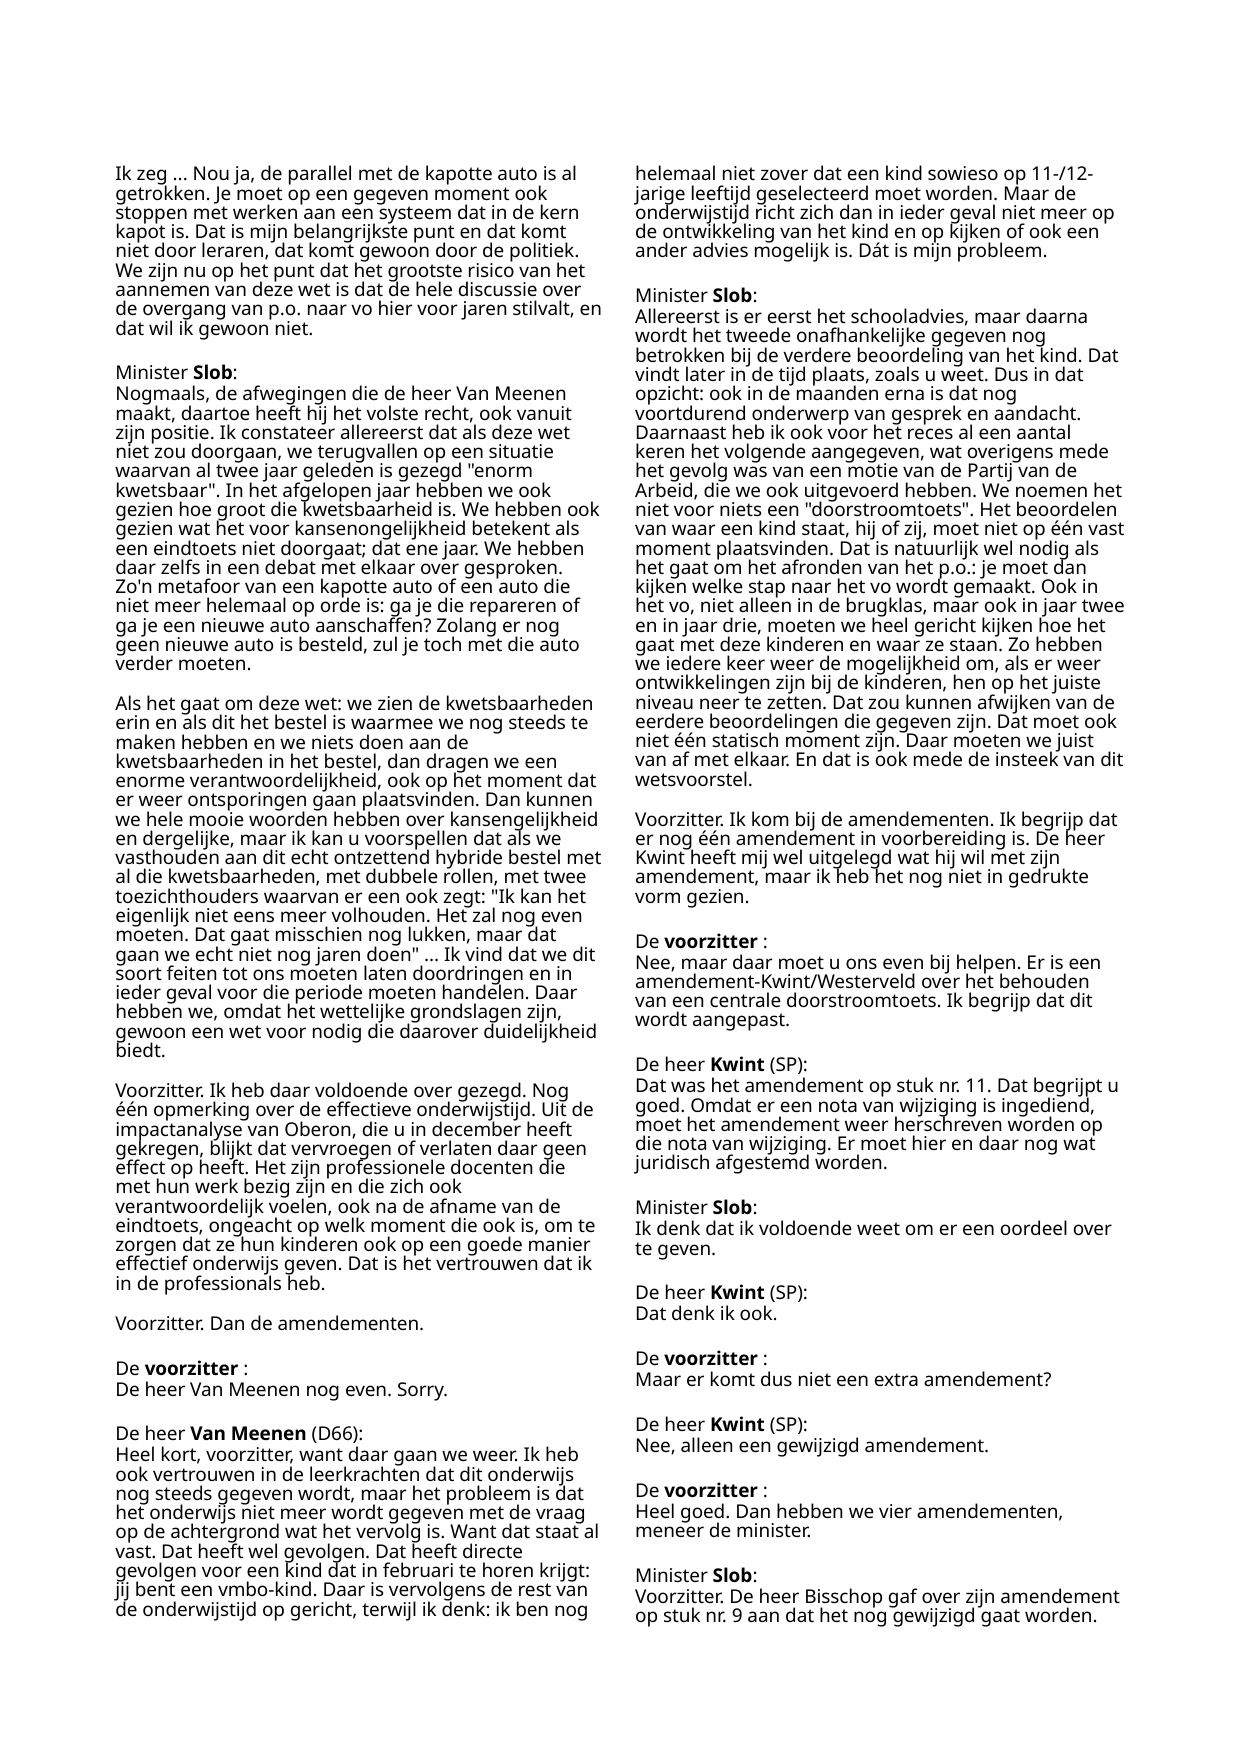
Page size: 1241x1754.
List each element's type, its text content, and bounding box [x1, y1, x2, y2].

text Voorzitter. De heer Bisschop gaf over zijn amendement op stuk nr. 9 aan dat het nog gewijzigd gaat worden. [635, 1588, 1125, 1626]
text Voorzitter. Dan de amendementen. [115, 1315, 605, 1334]
text Ik denk dat ik voldoende weet om er een oordeel over te geven. [635, 1220, 1125, 1259]
text De heer Kwint (SP): [635, 1411, 1125, 1437]
text De heer Kwint (SP): [635, 1052, 1125, 1077]
text De heer Kwint (SP): [635, 1279, 1125, 1305]
text De heer Van Meenen nog even. Sorry. [115, 1381, 605, 1400]
text helemaal niet zover dat een kind sowieso op 11-/12-jarige leeftijd geselecteerd moet worden. Maar de onderwijstijd richt zich dan in ieder geval niet meer op de ontwikkeling van het kind en op kijken of ook een ander advies mogelijk is. Dát is mijn probleem. [635, 165, 1125, 262]
text Minister Slob: [635, 282, 1125, 308]
text Ik zeg ... Nou ja, de parallel met de kapotte auto is al getrokken. Je moet op een gegeven moment ook stoppen met werken aan een systeem dat in de kern kapot is. Dat is mijn belangrijkste punt en dat komt niet door leraren, dat komt gewoon door de politiek. We zijn nu op het punt dat het grootste risico van het aannemen van deze wet is dat de hele discussie over de overgang van p.o. naar vo hier voor jaren stilvalt, en dat wil ik gewoon niet. [115, 165, 605, 339]
text De heer Van Meenen (D66): [115, 1421, 605, 1446]
text Minister Slob: [635, 1194, 1125, 1220]
text Maar er komt dus niet een extra amendement? [635, 1371, 1125, 1390]
text Nee, alleen een gewijzigd amendement. [635, 1437, 1125, 1456]
text Heel kort, voorzitter, want daar gaan we weer. Ik heb ook vertrouwen in de leerkrachten dat dit onderwijs nog steeds gegeven wordt, maar het probleem is dat het onderwijs niet meer wordt gegeven met de vraag op de achtergrond wat het vervolg is. Want dat staat al vast. Dat heeft wel gevolgen. Dat heeft directe gevolgen voor een kind dat in februari te horen krijgt: jij bent een vmbo-kind. Daar is vervolgens de rest van de onderwijstijd op gericht, terwijl ik denk: ik ben nog [115, 1446, 605, 1620]
text Heel goed. Dan hebben we vier amendementen, meneer de minister. [635, 1503, 1125, 1541]
text Allereerst is er eerst het schooladvies, maar daarna wordt het tweede onafhankelijke gegeven nog betrokken bij de verdere beoordeling van het kind. Dat vindt later in de tijd plaats, zoals u weet. Dus in dat opzicht: ook in de maanden erna is dat nog voortdurend onderwerp van gesprek en aandacht. Daarnaast heb ik ook voor het reces al een aantal keren het volgende aangegeven, wat overigens mede het gevolg was van een motie van de Partij van de Arbeid, die we ook uitgevoerd hebben. We noemen het niet voor niets een "doorstroomtoets". Het beoordelen van waar een kind staat, hij of zij, moet niet op één vast moment plaatsvinden. Dat is natuurlijk wel nodig als het gaat om het afronden van het p.o.: je moet dan kijken welke stap naar het vo wordt gemaakt. Ook in het vo, niet alleen in de brugklas, maar ook in jaar twee en in jaar drie, moeten we heel gericht kijken hoe het gaat met deze kinderen en waar ze staan. Zo hebben we iedere keer weer de mogelijkheid om, als er weer ontwikkelingen zijn bij de kinderen, hen op het juiste niveau neer te zetten. Dat zou kunnen afwijken van de eerdere beoordelingen die gegeven zijn. Dat moet ook niet één statisch moment zijn. Daar moeten we juist van af met elkaar. En dat is ook mede de insteek van dit wetsvoorstel. [635, 308, 1125, 790]
text De voorzitter : [635, 1477, 1125, 1503]
text Nogmaals, de afwegingen die de heer Van Meenen maakt, daartoe heeft hij het volste recht, ook vanuit zijn positie. Ik constateer allereerst dat als deze wet niet zou doorgaan, we terugvallen op een situatie waarvan al twee jaar geleden is gezegd "enorm kwetsbaar". In het afgelopen jaar hebben we ook gezien hoe groot die kwetsbaarheid is. We hebben ook gezien wat het voor kansenongelijkheid betekent als een eindtoets niet doorgaat; dat ene jaar. We hebben daar zelfs in een debat met elkaar over gesproken. Zo'n metafoor van een kapotte auto of een auto die niet meer helemaal op orde is: ga je die repareren of ga je een nieuwe auto aanschaffen? Zolang er nog geen nieuwe auto is besteld, zul je toch met die auto verder moeten. [115, 385, 605, 674]
text Als het gaat om deze wet: we zien de kwetsbaarheden erin en als dit het bestel is waarmee we nog steeds te maken hebben en we niets doen aan de kwetsbaarheden in het bestel, dan dragen we een enorme verantwoordelijkheid, ook op het moment dat er weer ontsporingen gaan plaatsvinden. Dan kunnen we hele mooie woorden hebben over kansengelijkheid en dergelijke, maar ik kan u voorspellen dat als we vasthouden aan dit echt ontzettend hybride bestel met al die kwetsbaarheden, met dubbele rollen, met twee toezichthouders waarvan er een ook zegt: "Ik kan het eigenlijk niet eens meer volhouden. Het zal nog even moeten. Dat gaat misschien nog lukken, maar dat gaan we echt niet nog jaren doen" ... Ik vind dat we dit soort feiten tot ons moeten laten doordringen en in ieder geval voor die periode moeten handelen. Daar hebben we, omdat het wettelijke grondslagen zijn, gewoon een wet voor nodig die daarover duidelijkheid biedt. [115, 695, 605, 1061]
text De voorzitter : [115, 1355, 605, 1381]
text Minister Slob: [635, 1562, 1125, 1588]
text Dat denk ik ook. [635, 1305, 1125, 1324]
text Minister Slob: [115, 359, 605, 385]
text Nee, maar daar moet u ons even bij helpen. Er is een amendement-Kwint/Westerveld over het behouden van een centrale doorstroomtoets. Ik begrijp dat dit wordt aangepast. [635, 954, 1125, 1031]
text Voorzitter. Ik heb daar voldoende over gezegd. Nog één opmerking over de effectieve onderwijstijd. Uit de impactanalyse van Oberon, die u in december heeft gekregen, blijkt dat vervroegen of verlaten daar geen effect op heeft. Het zijn professionele docenten die met hun werk bezig zijn en die zich ook verantwoordelijk voelen, ook na de afname van de eindtoets, ongeacht op welk moment die ook is, om te zorgen dat ze hun kinderen ook op een goede manier effectief onderwijs geven. Dat is het vertrouwen dat ik in de professionals heb. [115, 1082, 605, 1294]
text De voorzitter : [635, 1345, 1125, 1371]
text De voorzitter : [635, 928, 1125, 954]
text Voorzitter. Ik kom bij de amendementen. Ik begrijp dat er nog één amendement in voorbereiding is. De heer Kwint heeft mij wel uitgelegd wat hij wil met zijn amendement, maar ik heb het nog niet in gedrukte vorm gezien. [635, 811, 1125, 907]
text Dat was het amendement op stuk nr. 11. Dat begrijpt u goed. Omdat er een nota van wijziging is ingediend, moet het amendement weer herschreven worden op die nota van wijziging. Er moet hier en daar nog wat juridisch afgestemd worden. [635, 1077, 1125, 1174]
